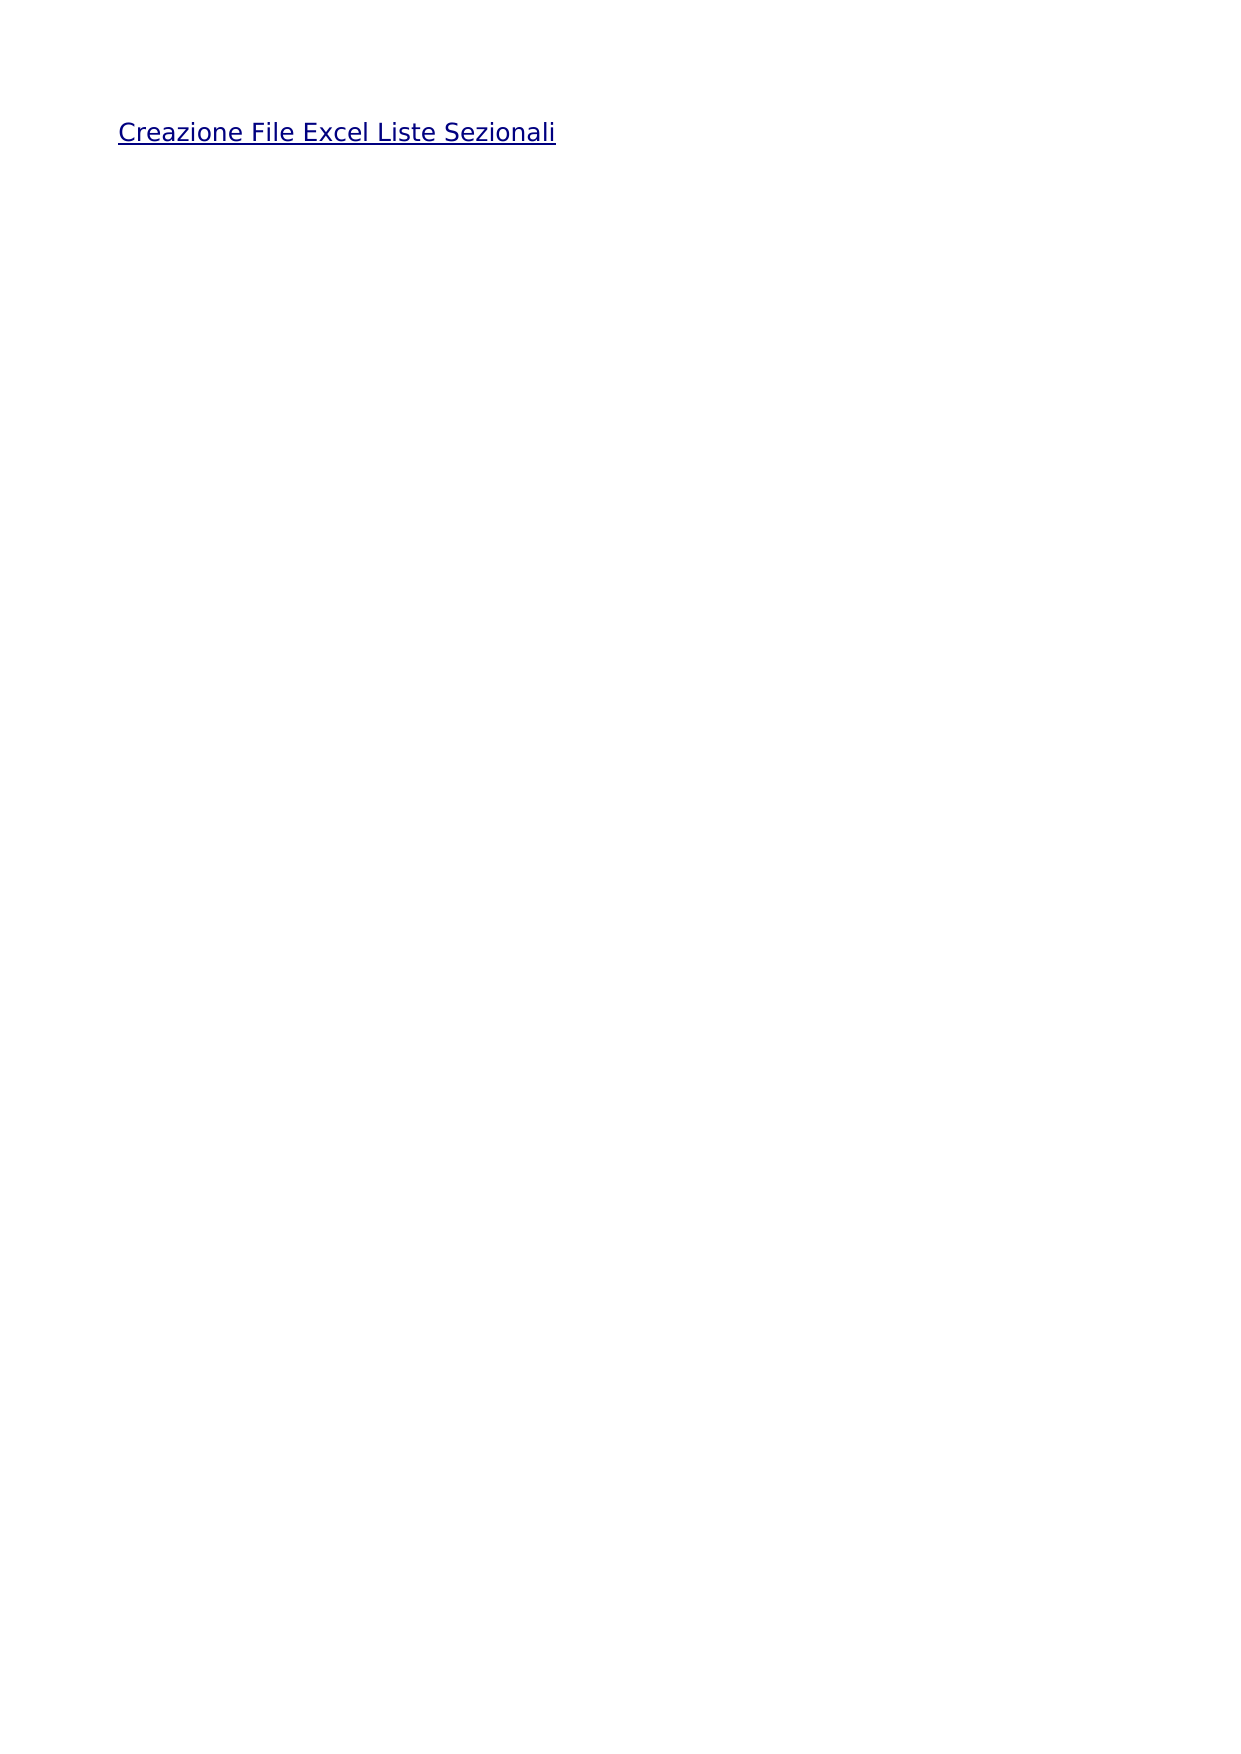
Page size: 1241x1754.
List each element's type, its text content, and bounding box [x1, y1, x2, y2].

text Creazione File Excel Liste Sezionali [118, 118, 1122, 147]
